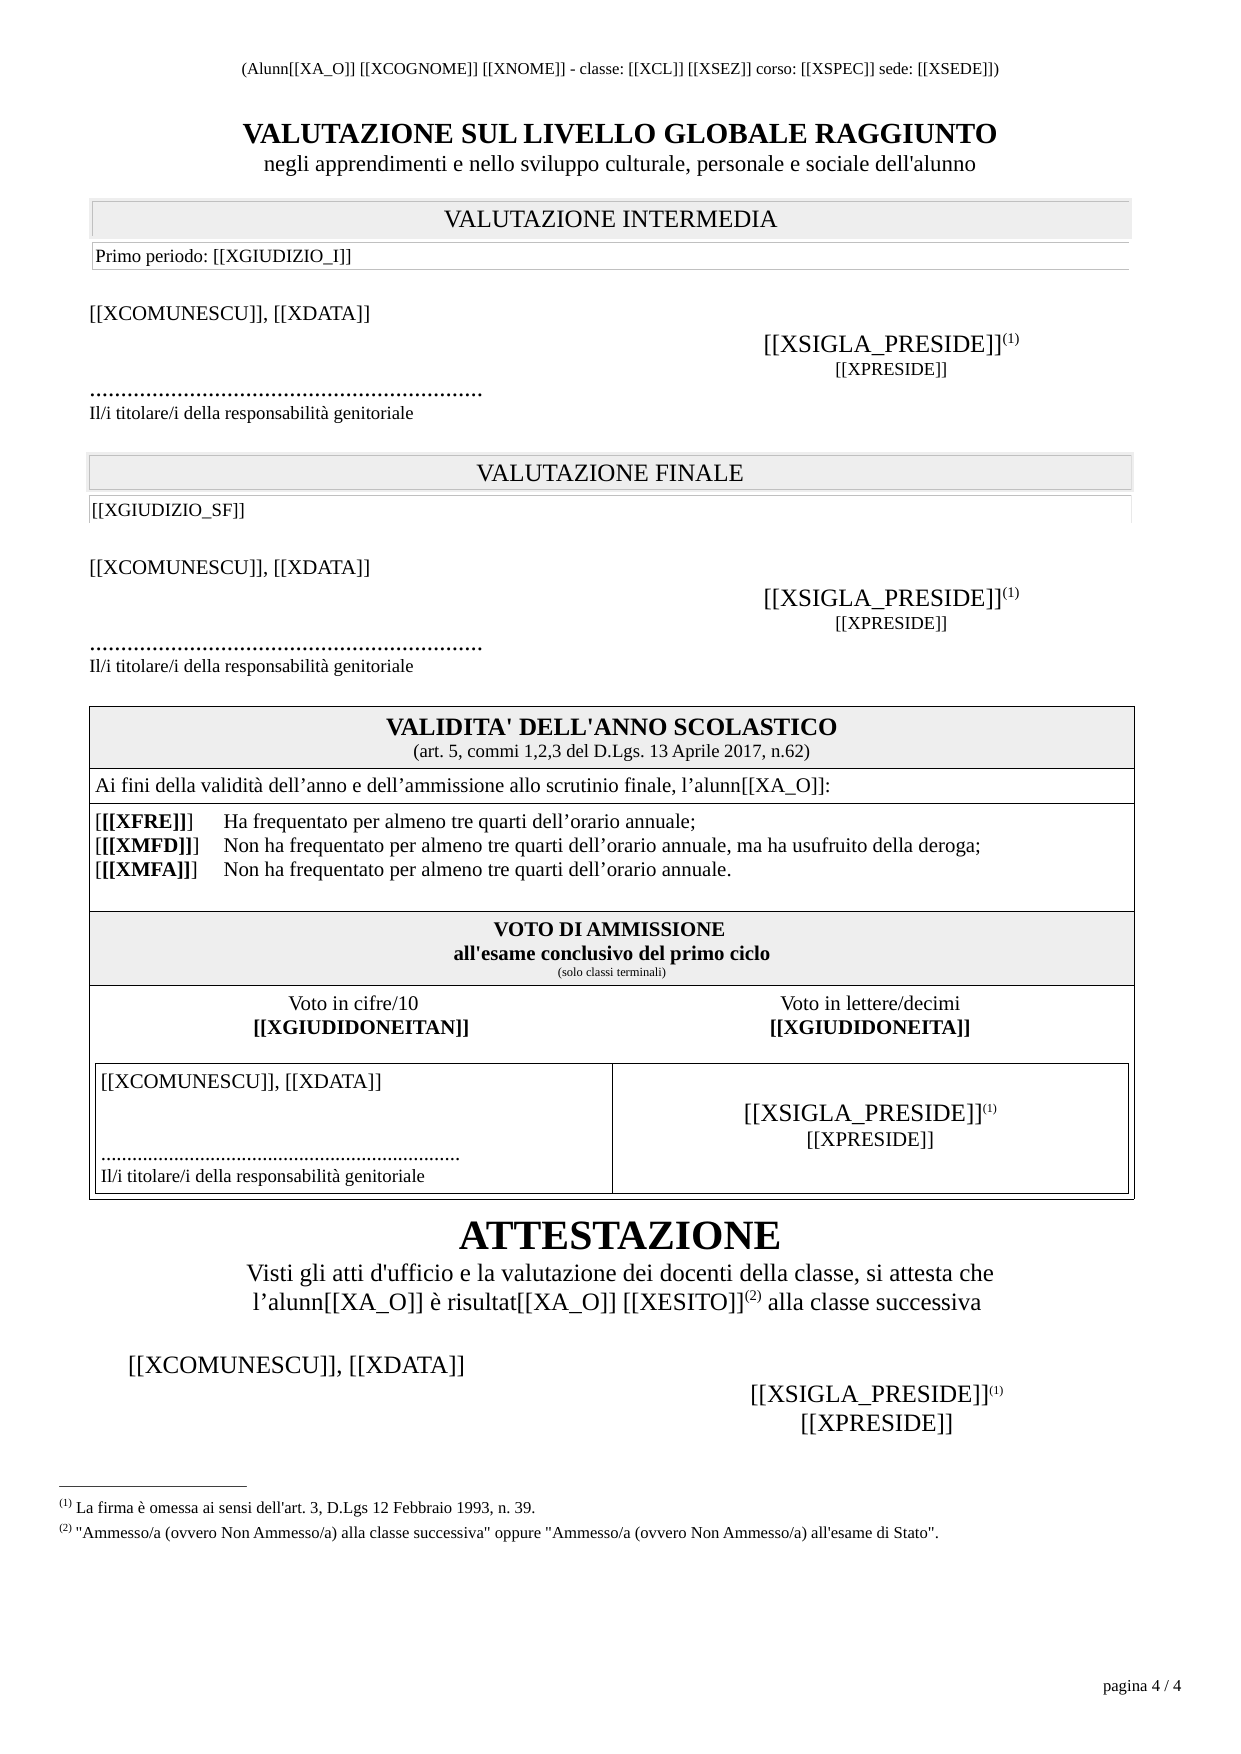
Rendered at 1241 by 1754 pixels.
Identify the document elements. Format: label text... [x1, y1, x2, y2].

table_header VALUTAZIONE FINALE [86, 452, 1134, 492]
table_header [[XCOMUNESCU]], [[XDATA]] ............................................................... Il/i titolare/i della responsabilità genitoriale [89, 555, 576, 677]
table_header Voto in lettere/decimi [612, 991, 1128, 1015]
text (Alunn[[XA_O]] [[XCOGNOME]] [[XNOME]] - classe: [[XCL]] [[XSEZ]] corso: [[XSPEC]] sede: [[XSEDE]]) [59, 59, 1181, 78]
table_cell [[[XFRE]]] [[[XMFD]]] [[[XMFA]]] [90, 804, 217, 911]
table_header [576, 555, 648, 677]
text _________________________ [59, 1471, 1181, 1496]
table_cell Ha frequentato per almeno tre quarti dell’orario annuale; Non ha frequentato per almeno tre quarti dell’orario annuale, ma ha usufruito della deroga; Non ha frequentato per almeno tre quarti dell’orario annuale. [218, 804, 1134, 911]
table_cell [[XGIUDIZIO_SF]] [86, 493, 1134, 526]
table_header [[XSIGLA_PRESIDE]](1) [[XPRESIDE]] [613, 1064, 1128, 1192]
table_header [[XCOMUNESCU]], [[XDATA]] ..................................................................... Il/i titolare/i della responsabilità genitoriale [96, 1064, 612, 1192]
text negli apprendimenti e nello sviluppo culturale, personale e sociale dell'alunno [59, 150, 1181, 176]
table_header [[XCOMUNESCU]], [[XDATA]] ............................................................... Il/i titolare/i della responsabilità genitoriale [89, 301, 576, 423]
table_header [[XSIGLA_PRESIDE]](1) [[XPRESIDE]] [648, 301, 1134, 423]
table_cell [[XGIUDIDONEITAN]] [95, 1015, 612, 1063]
table_header [[XSIGLA_PRESIDE]](1) [[XPRESIDE]] [620, 1345, 1133, 1471]
text VALUTAZIONE SUL LIVELLO GLOBALE RAGGIUNTO [59, 117, 1181, 150]
text ATTESTAZIONE [59, 1211, 1181, 1258]
table_header [[XSIGLA_PRESIDE]](1) [[XPRESIDE]] [648, 555, 1134, 677]
table_header [[XCOMUNESCU]], [[XDATA]] [89, 1345, 503, 1471]
table_header VALIDITA' DELL'ANNO SCOLASTICO (art. 5, commi 1,2,3 del D.Lgs. 13 Aprile 2017, n.62) [90, 707, 1134, 768]
text (1) La firma è omessa ai sensi dell'art. 3, D.Lgs 12 Febbraio 1993, n. 39. [59, 1496, 1181, 1518]
table_cell Primo periodo: [[XGIUDIZIO_I]] [89, 239, 1132, 272]
table_cell VOTO DI AMMISSIONE all'esame conclusivo del primo ciclo (solo classi terminali) [90, 912, 1134, 985]
text l’alunn[[XA_O]] è risultat[[XA_O]] [[XESITO]](2) alla classe successiva [59, 1287, 1181, 1316]
table_header Voto in cifre/10 [95, 991, 612, 1015]
table_header [504, 1345, 620, 1471]
table_cell [90, 986, 1134, 1198]
text Visti gli atti d'ufficio e la valutazione dei docenti della classe, si attesta che [59, 1258, 1181, 1287]
table_cell Ai fini della validità dell’anno e dell’ammissione allo scrutinio finale, l’alunn[[XA_O]]: [90, 769, 1134, 803]
table_header VALUTAZIONE INTERMEDIA [89, 198, 1132, 239]
table_header [576, 301, 648, 423]
table_cell [[XGIUDIDONEITA]] [612, 1015, 1128, 1063]
text (2) "Ammesso/a (ovvero Non Ammesso/a) alla classe successiva" oppure "Ammesso/a (ovvero Non Ammesso/a) all'esame di Stato". [59, 1518, 1181, 1543]
